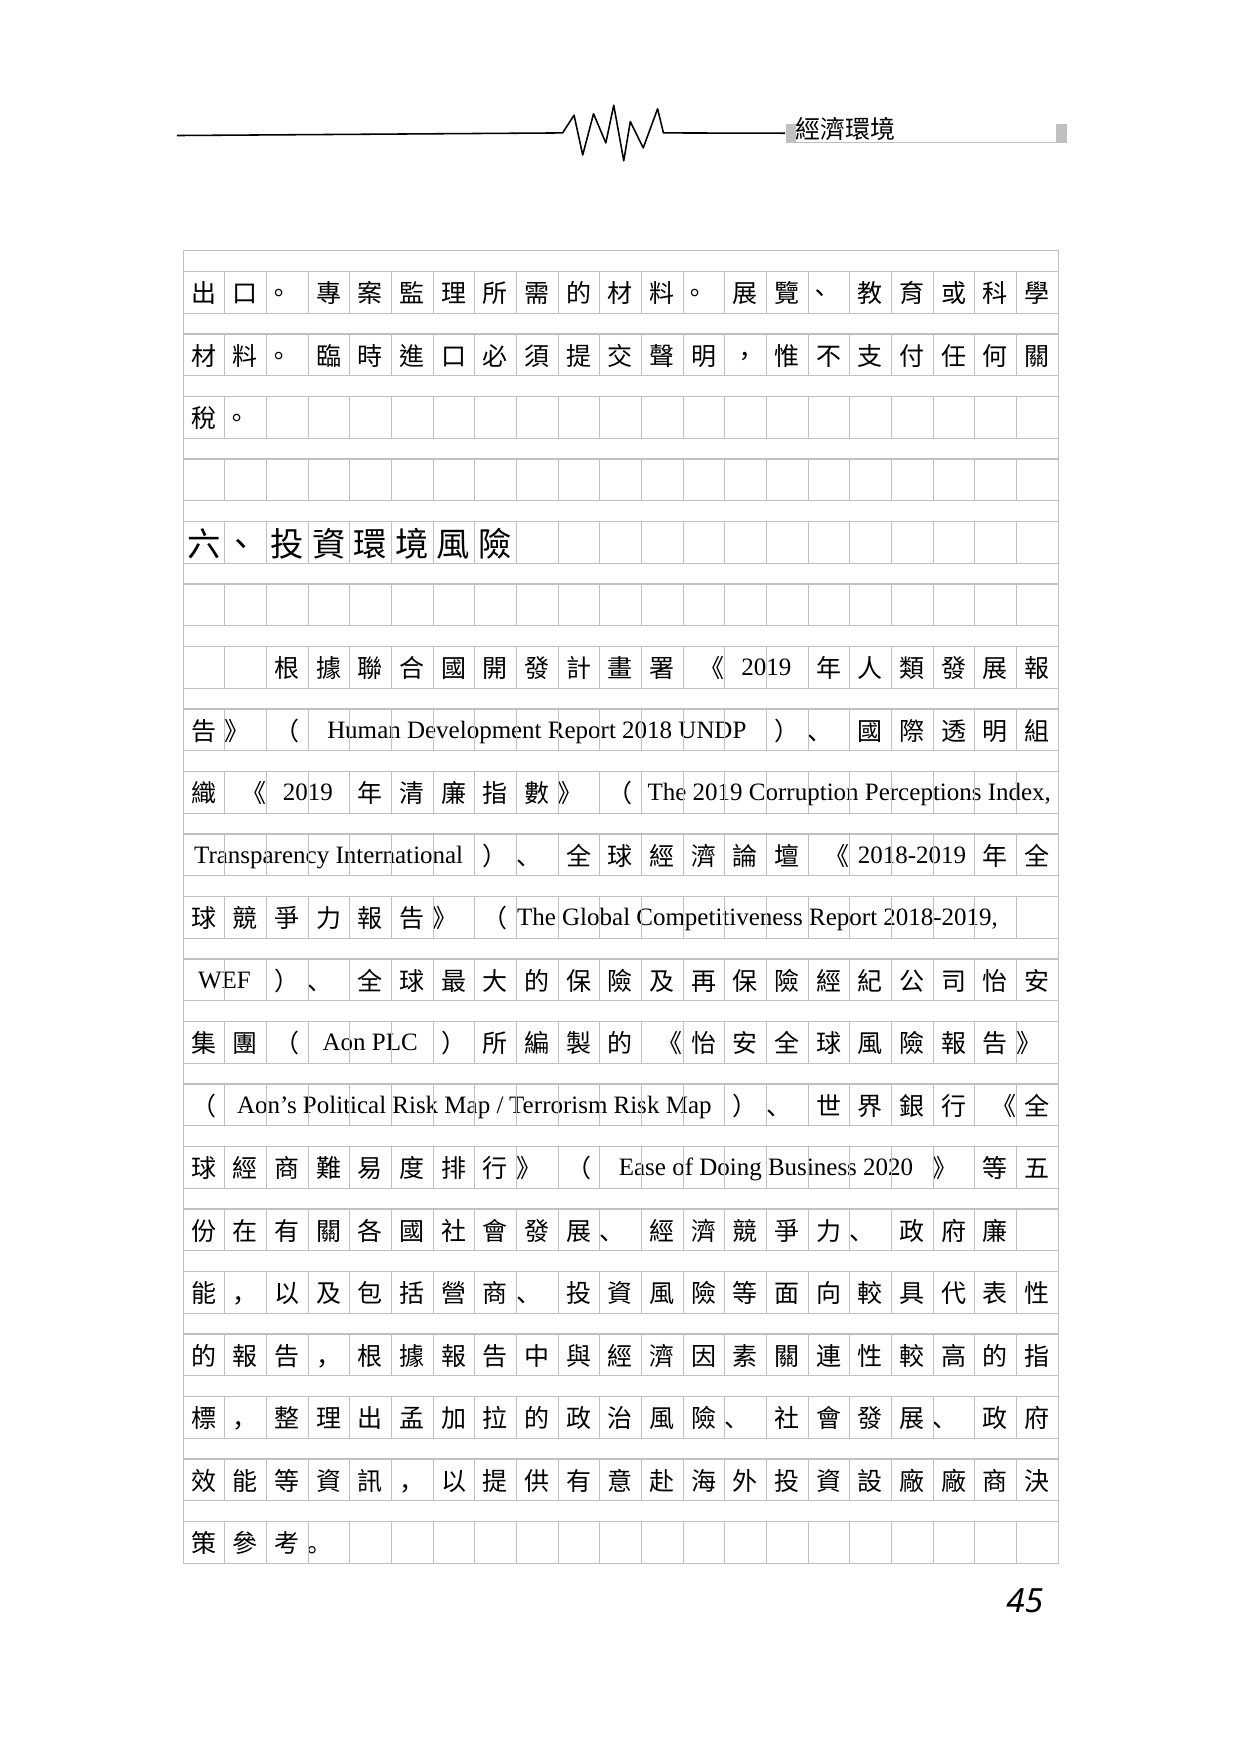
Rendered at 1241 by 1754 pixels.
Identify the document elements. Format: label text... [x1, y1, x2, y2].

text 根據聯合國開發計畫署《2019年人類發展報告》（Human Development Report 2018 UNDP）、國際透明組織《2019年清廉指數》（The 2019 Corruption Perceptions Index, Transparency International）、全球經濟論壇《2018-2019年全球競爭力報告》（The Global Competitiveness Report 2018-2019, WEF）、全球最大的保險及再保險經紀公司怡安集團（Aon PLC）所編製的《怡安全球風險報告》（Aon’s Political Risk Map / Terrorism Risk Map）、世界銀行《全球經商難易度排行》（Ease of Doing Business 2020》等五份在有關各國社會發展、經濟競爭力、政府廉能，以及包括營商、投資風險等面向較具代表性的報告，根據報告中與經濟因素關連性較高的指標，整理出孟加拉的政治風險、社會發展、政府效能等資訊，以提供有意赴海外投資設廠廠商決策參考。 [184, 1314, 1058, 1333]
text 根據聯合國開發計畫署《2019年人類發展報告》（Human Development Report 2018 UNDP）、國際透明組織《2019年清廉指數》（The 2019 Corruption Perceptions Index, Transparency International）、全球經濟論壇《2018-2019年全球競爭力報告》（The Global Competitiveness Report 2018-2019, WEF）、全球最大的保險及再保險經紀公司怡安集團（Aon PLC）所編製的《怡安全球風險報告》（Aon’s Political Risk Map / Terrorism Risk Map）、世界銀行《全球經商難易度排行》（Ease of Doing Business 2020》等五份在有關各國社會發展、經濟競爭力、政府廉能，以及包括營商、投資風險等面向較具代表性的報告，根據報告中與經濟因素關連性較高的指標，整理出孟加拉的政治風險、社會發展、政府效能等資訊，以提供有意赴海外投資設廠廠商決策參考。 [184, 1439, 1058, 1458]
text 、 [225, 522, 266, 563]
text 根據聯合國開發計畫署《2019年人類發展報告》（Human Development Report 2018 UNDP）、國際透明組織《2019年清廉指數》（The 2019 Corruption Perceptions Index, Transparency International）、全球經濟論壇《2018-2019年全球競爭力報告》（The Global Competitiveness Report 2018-2019, WEF）、全球最大的保險及再保險經紀公司怡安集團（Aon PLC）所編製的《怡安全球風險報告》（Aon’s Political Risk Map / Terrorism Risk Map）、世界銀行《全球經商難易度排行》（Ease of Doing Business 2020》等五份在有關各國社會發展、經濟競爭力、政府廉能，以及包括營商、投資風險等面向較具代表性的報告，根據報告中與經濟因素關連性較高的指標，整理出孟加拉的政治風險、社會發展、政府效能等資訊，以提供有意赴海外投資設廠廠商決策參考。 [184, 1501, 1058, 1521]
text 資 [309, 522, 349, 563]
text 境 [392, 522, 433, 563]
text 投 [267, 522, 308, 563]
text 根據聯合國開發計畫署《2019年人類發展報告》（Human Development Report 2018 UNDP）、國際透明組織《2019年清廉指數》（The 2019 Corruption Perceptions Index, Transparency International）、全球經濟論壇《2018-2019年全球競爭力報告》（The Global Competitiveness Report 2018-2019, WEF）、全球最大的保險及再保險經紀公司怡安集團（Aon PLC）所編製的《怡安全球風險報告》（Aon’s Political Risk Map / Terrorism Risk Map）、世界銀行《全球經商難易度排行》（Ease of Doing Business 2020》等五份在有關各國社會發展、經濟競爭力、政府廉能，以及包括營商、投資風險等面向較具代表性的報告，根據報告中與經濟因素關連性較高的指標，整理出孟加拉的政治風險、社會發展、政府效能等資訊，以提供有意赴海外投資設廠廠商決策參考。 [184, 1001, 1058, 1021]
text [767, 522, 808, 563]
text 根據聯合國開發計畫署《2019年人類發展報告》（Human Development Report 2018 UNDP）、國際透明組織《2019年清廉指數》（The 2019 Corruption Perceptions Index, Transparency International）、全球經濟論壇《2018-2019年全球競爭力報告》（The Global Competitiveness Report 2018-2019, WEF）、全球最大的保險及再保險經紀公司怡安集團（Aon PLC）所編製的《怡安全球風險報告》（Aon’s Political Risk Map / Terrorism Risk Map）、世界銀行《全球經商難易度排行》（Ease of Doing Business 2020》等五份在有關各國社會發展、經濟競爭力、政府廉能，以及包括營商、投資風險等面向較具代表性的報告，根據報告中與經濟因素關連性較高的指標，整理出孟加拉的政治風險、社會發展、政府效能等資訊，以提供有意赴海外投資設廠廠商決策參考。 [184, 689, 1058, 708]
text 在下列情況下，貨物可在臨時進口制度下進口：製造、加工、裝配、改造或修理所需，隨後再出口的物料（內向加工）。為專案監督或旅遊或商務旅行而進口的車輛，只要在規定時間內再出口。專案監理所需的材料。展覽、教育或科學材料。臨時進口必須提交聲明，惟不支付任何關稅。 [184, 251, 1058, 271]
text 險 [475, 522, 516, 563]
text 根據聯合國開發計畫署《2019年人類發展報告》（Human Development Report 2018 UNDP）、國際透明組織《2019年清廉指數》（The 2019 Corruption Perceptions Index, Transparency International）、全球經濟論壇《2018-2019年全球競爭力報告》（The Global Competitiveness Report 2018-2019, WEF）、全球最大的保險及再保險經紀公司怡安集團（Aon PLC）所編製的《怡安全球風險報告》（Aon’s Political Risk Map / Terrorism Risk Map）、世界銀行《全球經商難易度排行》（Ease of Doing Business 2020》等五份在有關各國社會發展、經濟競爭力、政府廉能，以及包括營商、投資風險等面向較具代表性的報告，根據報告中與經濟因素關連性較高的指標，整理出孟加拉的政治風險、社會發展、政府效能等資訊，以提供有意赴海外投資設廠廠商決策參考。 [184, 814, 1058, 833]
text [1017, 522, 1058, 563]
text 根據聯合國開發計畫署《2019年人類發展報告》（Human Development Report 2018 UNDP）、國際透明組織《2019年清廉指數》（The 2019 Corruption Perceptions Index, Transparency International）、全球經濟論壇《2018-2019年全球競爭力報告》（The Global Competitiveness Report 2018-2019, WEF）、全球最大的保險及再保險經紀公司怡安集團（Aon PLC）所編製的《怡安全球風險報告》（Aon’s Political Risk Map / Terrorism Risk Map）、世界銀行《全球經商難易度排行》（Ease of Doing Business 2020》等五份在有關各國社會發展、經濟競爭力、政府廉能，以及包括營商、投資風險等面向較具代表性的報告，根據報告中與經濟因素關連性較高的指標，整理出孟加拉的政治風險、社會發展、政府效能等資訊，以提供有意赴海外投資設廠廠商決策參考。 [184, 876, 1058, 896]
text 根據聯合國開發計畫署《2019年人類發展報告》（Human Development Report 2018 UNDP）、國際透明組織《2019年清廉指數》（The 2019 Corruption Perceptions Index, Transparency International）、全球經濟論壇《2018-2019年全球競爭力報告》（The Global Competitiveness Report 2018-2019, WEF）、全球最大的保險及再保險經紀公司怡安集團（Aon PLC）所編製的《怡安全球風險報告》（Aon’s Political Risk Map / Terrorism Risk Map）、世界銀行《全球經商難易度排行》（Ease of Doing Business 2020》等五份在有關各國社會發展、經濟競爭力、政府廉能，以及包括營商、投資風險等面向較具代表性的報告，根據報告中與經濟因素關連性較高的指標，整理出孟加拉的政治風險、社會發展、政府效能等資訊，以提供有意赴海外投資設廠廠商決策參考。 [184, 939, 1058, 958]
text 根據聯合國開發計畫署《2019年人類發展報告》（Human Development Report 2018 UNDP）、國際透明組織《2019年清廉指數》（The 2019 Corruption Perceptions Index, Transparency International）、全球經濟論壇《2018-2019年全球競爭力報告》（The Global Competitiveness Report 2018-2019, WEF）、全球最大的保險及再保險經紀公司怡安集團（Aon PLC）所編製的《怡安全球風險報告》（Aon’s Political Risk Map / Terrorism Risk Map）、世界銀行《全球經商難易度排行》（Ease of Doing Business 2020》等五份在有關各國社會發展、經濟競爭力、政府廉能，以及包括營商、投資風險等面向較具代表性的報告，根據報告中與經濟因素關連性較高的指標，整理出孟加拉的政治風險、社會發展、政府效能等資訊，以提供有意赴海外投資設廠廠商決策參考。 [184, 1189, 1058, 1208]
text [184, 501, 1058, 521]
text 在下列情況下，貨物可在臨時進口制度下進口：製造、加工、裝配、改造或修理所需，隨後再出口的物料（內向加工）。為專案監督或旅遊或商務旅行而進口的車輛，只要在規定時間內再出口。專案監理所需的材料。展覽、教育或科學材料。臨時進口必須提交聲明，惟不支付任何關稅。 [184, 314, 1058, 333]
text [892, 522, 933, 563]
text [642, 522, 683, 563]
text [809, 522, 849, 563]
text 風 [434, 522, 474, 563]
text 根據聯合國開發計畫署《2019年人類發展報告》（Human Development Report 2018 UNDP）、國際透明組織《2019年清廉指數》（The 2019 Corruption Perceptions Index, Transparency International）、全球經濟論壇《2018-2019年全球競爭力報告》（The Global Competitiveness Report 2018-2019, WEF）、全球最大的保險及再保險經紀公司怡安集團（Aon PLC）所編製的《怡安全球風險報告》（Aon’s Political Risk Map / Terrorism Risk Map）、世界銀行《全球經商難易度排行》（Ease of Doing Business 2020》等五份在有關各國社會發展、經濟競爭力、政府廉能，以及包括營商、投資風險等面向較具代表性的報告，根據報告中與經濟因素關連性較高的指標，整理出孟加拉的政治風險、社會發展、政府效能等資訊，以提供有意赴海外投資設廠廠商決策參考。 [184, 751, 1058, 771]
text [850, 522, 891, 563]
text [517, 522, 558, 563]
text [600, 522, 641, 563]
text [559, 522, 599, 563]
text [725, 522, 766, 563]
text [684, 522, 724, 563]
text 根據聯合國開發計畫署《2019年人類發展報告》（Human Development Report 2018 UNDP）、國際透明組織《2019年清廉指數》（The 2019 Corruption Perceptions Index, Transparency International）、全球經濟論壇《2018-2019年全球競爭力報告》（The Global Competitiveness Report 2018-2019, WEF）、全球最大的保險及再保險經紀公司怡安集團（Aon PLC）所編製的《怡安全球風險報告》（Aon’s Political Risk Map / Terrorism Risk Map）、世界銀行《全球經商難易度排行》（Ease of Doing Business 2020》等五份在有關各國社會發展、經濟競爭力、政府廉能，以及包括營商、投資風險等面向較具代表性的報告，根據報告中與經濟因素關連性較高的指標，整理出孟加拉的政治風險、社會發展、政府效能等資訊，以提供有意赴海外投資設廠廠商決策參考。 [184, 1251, 1058, 1271]
text [975, 522, 1016, 563]
text 根據聯合國開發計畫署《2019年人類發展報告》（Human Development Report 2018 UNDP）、國際透明組織《2019年清廉指數》（The 2019 Corruption Perceptions Index, Transparency International）、全球經濟論壇《2018-2019年全球競爭力報告》（The Global Competitiveness Report 2018-2019, WEF）、全球最大的保險及再保險經紀公司怡安集團（Aon PLC）所編製的《怡安全球風險報告》（Aon’s Political Risk Map / Terrorism Risk Map）、世界銀行《全球經商難易度排行》（Ease of Doing Business 2020》等五份在有關各國社會發展、經濟競爭力、政府廉能，以及包括營商、投資風險等面向較具代表性的報告，根據報告中與經濟因素關連性較高的指標，整理出孟加拉的政治風險、社會發展、政府效能等資訊，以提供有意赴海外投資設廠廠商決策參考。 [184, 1376, 1058, 1396]
text 六 [184, 522, 224, 563]
text 環 [350, 522, 391, 563]
text [934, 522, 974, 563]
text 根據聯合國開發計畫署《2019年人類發展報告》（Human Development Report 2018 UNDP）、國際透明組織《2019年清廉指數》（The 2019 Corruption Perceptions Index, Transparency International）、全球經濟論壇《2018-2019年全球競爭力報告》（The Global Competitiveness Report 2018-2019, WEF）、全球最大的保險及再保險經紀公司怡安集團（Aon PLC）所編製的《怡安全球風險報告》（Aon’s Political Risk Map / Terrorism Risk Map）、世界銀行《全球經商難易度排行》（Ease of Doing Business 2020》等五份在有關各國社會發展、經濟競爭力、政府廉能，以及包括營商、投資風險等面向較具代表性的報告，根據報告中與經濟因素關連性較高的指標，整理出孟加拉的政治風險、社會發展、政府效能等資訊，以提供有意赴海外投資設廠廠商決策參考。 [184, 626, 1058, 646]
text 根據聯合國開發計畫署《2019年人類發展報告》（Human Development Report 2018 UNDP）、國際透明組織《2019年清廉指數》（The 2019 Corruption Perceptions Index, Transparency International）、全球經濟論壇《2018-2019年全球競爭力報告》（The Global Competitiveness Report 2018-2019, WEF）、全球最大的保險及再保險經紀公司怡安集團（Aon PLC）所編製的《怡安全球風險報告》（Aon’s Political Risk Map / Terrorism Risk Map）、世界銀行《全球經商難易度排行》（Ease of Doing Business 2020》等五份在有關各國社會發展、經濟競爭力、政府廉能，以及包括營商、投資風險等面向較具代表性的報告，根據報告中與經濟因素關連性較高的指標，整理出孟加拉的政治風險、社會發展、政府效能等資訊，以提供有意赴海外投資設廠廠商決策參考。 [184, 1126, 1058, 1146]
text 在下列情況下，貨物可在臨時進口制度下進口：製造、加工、裝配、改造或修理所需，隨後再出口的物料（內向加工）。為專案監督或旅遊或商務旅行而進口的車輛，只要在規定時間內再出口。專案監理所需的材料。展覽、教育或科學材料。臨時進口必須提交聲明，惟不支付任何關稅。 [184, 376, 1058, 396]
text 根據聯合國開發計畫署《2019年人類發展報告》（Human Development Report 2018 UNDP）、國際透明組織《2019年清廉指數》（The 2019 Corruption Perceptions Index, Transparency International）、全球經濟論壇《2018-2019年全球競爭力報告》（The Global Competitiveness Report 2018-2019, WEF）、全球最大的保險及再保險經紀公司怡安集團（Aon PLC）所編製的《怡安全球風險報告》（Aon’s Political Risk Map / Terrorism Risk Map）、世界銀行《全球經商難易度排行》（Ease of Doing Business 2020》等五份在有關各國社會發展、經濟競爭力、政府廉能，以及包括營商、投資風險等面向較具代表性的報告，根據報告中與經濟因素關連性較高的指標，整理出孟加拉的政治風險、社會發展、政府效能等資訊，以提供有意赴海外投資設廠廠商決策參考。 [184, 1064, 1058, 1083]
